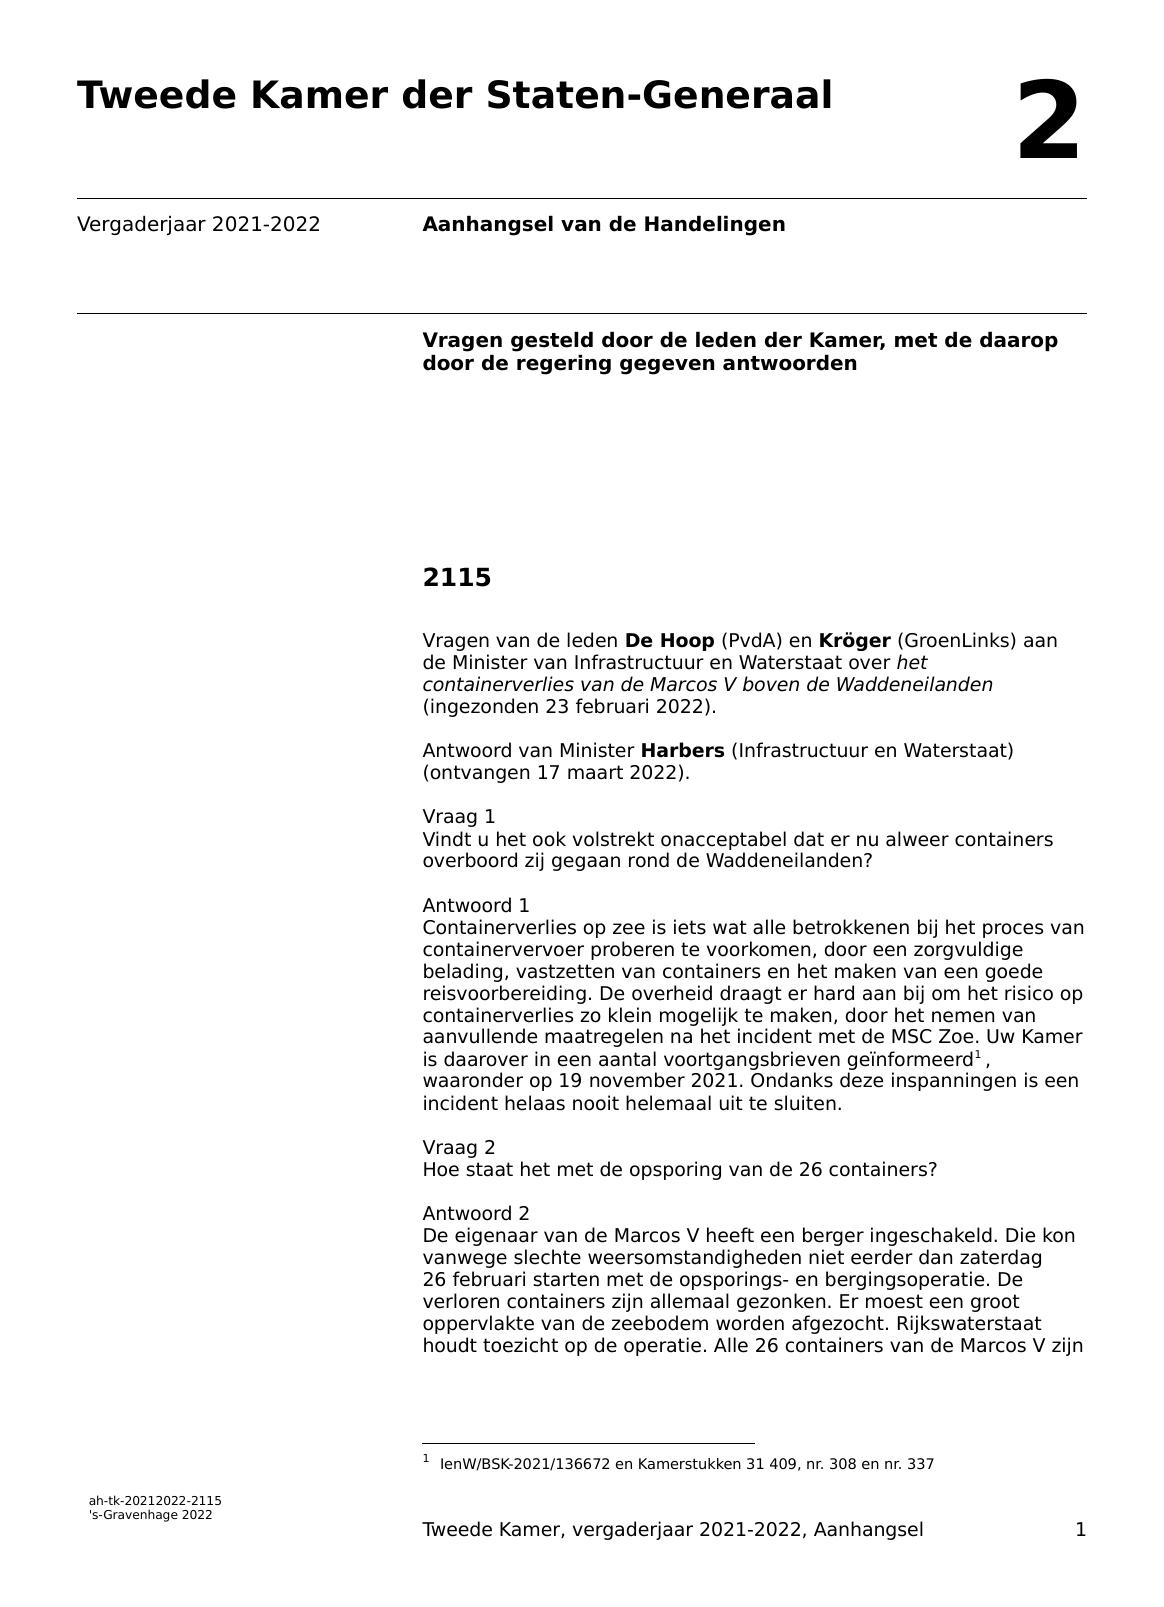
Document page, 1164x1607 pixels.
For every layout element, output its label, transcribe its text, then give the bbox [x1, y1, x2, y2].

text 2115 [422, 563, 1087, 592]
table_cell Aanhangsel van de Handelingen [422, 199, 1087, 313]
text ah-tk-20212022-2115 [88, 1494, 323, 1508]
text Vraag 2 [422, 1137, 1087, 1158]
text 's-Gravenhage 2022 [88, 1508, 323, 1522]
text Vraag 1 [422, 806, 1087, 828]
text Vragen van de leden De Hoop (PvdA) en Kröger (GroenLinks) aan de Minister van Infrastructuur en Waterstaat over het containerverlies van de Marcos V boven de Waddeneilanden (ingezonden 23 februari 2022). [422, 630, 1087, 718]
table_cell Vergaderjaar 2021-2022 [77, 199, 422, 313]
table_header Tweede Kamer der Staten-Generaal [77, 59, 886, 198]
table_cell [77, 314, 422, 375]
text Antwoord 2 [422, 1203, 1087, 1225]
text De eigenaar van de Marcos V heeft een berger ingeschakeld. Die kon vanwege slechte weersomstandigheden niet eerder dan zaterdag 26 februari starten met de opsporings- en bergingsoperatie. De verloren containers zijn allemaal gezonken. Er moest een groot oppervlakte van de zeebodem worden afgezocht. Rijkswaterstaat houdt toezicht op de operatie. Alle 26 containers van de Marcos V zijn [422, 1225, 1087, 1357]
text Antwoord van Minister Harbers (Infrastructuur en Waterstaat) (ontvangen 17 maart 2022). [422, 740, 1087, 784]
text Antwoord 1 [422, 894, 1087, 917]
text Containerverlies op zee is iets wat alle betrokkenen bij het proces van containervervoer proberen te voorkomen, door een zorgvuldige belading, vastzetten van containers en het maken van een goede reisvoorbereiding. De overheid draagt er hard aan bij om het risico op containerverlies zo klein mogelijk te maken, door het nemen van aanvullende maatregelen na het incident met de MSC Zoe. Uw Kamer is daarover in een aantal voortgangsbrieven geïnformeerd, waaronder op 19 november 2021. Ondanks deze inspanningen is een incident helaas nooit helemaal uit te sluiten. [422, 917, 1087, 1114]
text Hoe staat het met de opsporing van de 26 containers? [422, 1158, 1087, 1181]
text IenW/BSK-2021/136672 en Kamerstukken 31 409, nr. 308 en nr. 337 [422, 1452, 1087, 1474]
table_cell Vragen gesteld door de leden der Kamer, met de daarop door de regering gegeven antwoorden [422, 314, 1087, 375]
table_header 2 [886, 59, 1087, 198]
text Vindt u het ook volstrekt onacceptabel dat er nu alweer containers overboord zij gegaan rond de Waddeneilanden? [422, 828, 1087, 872]
